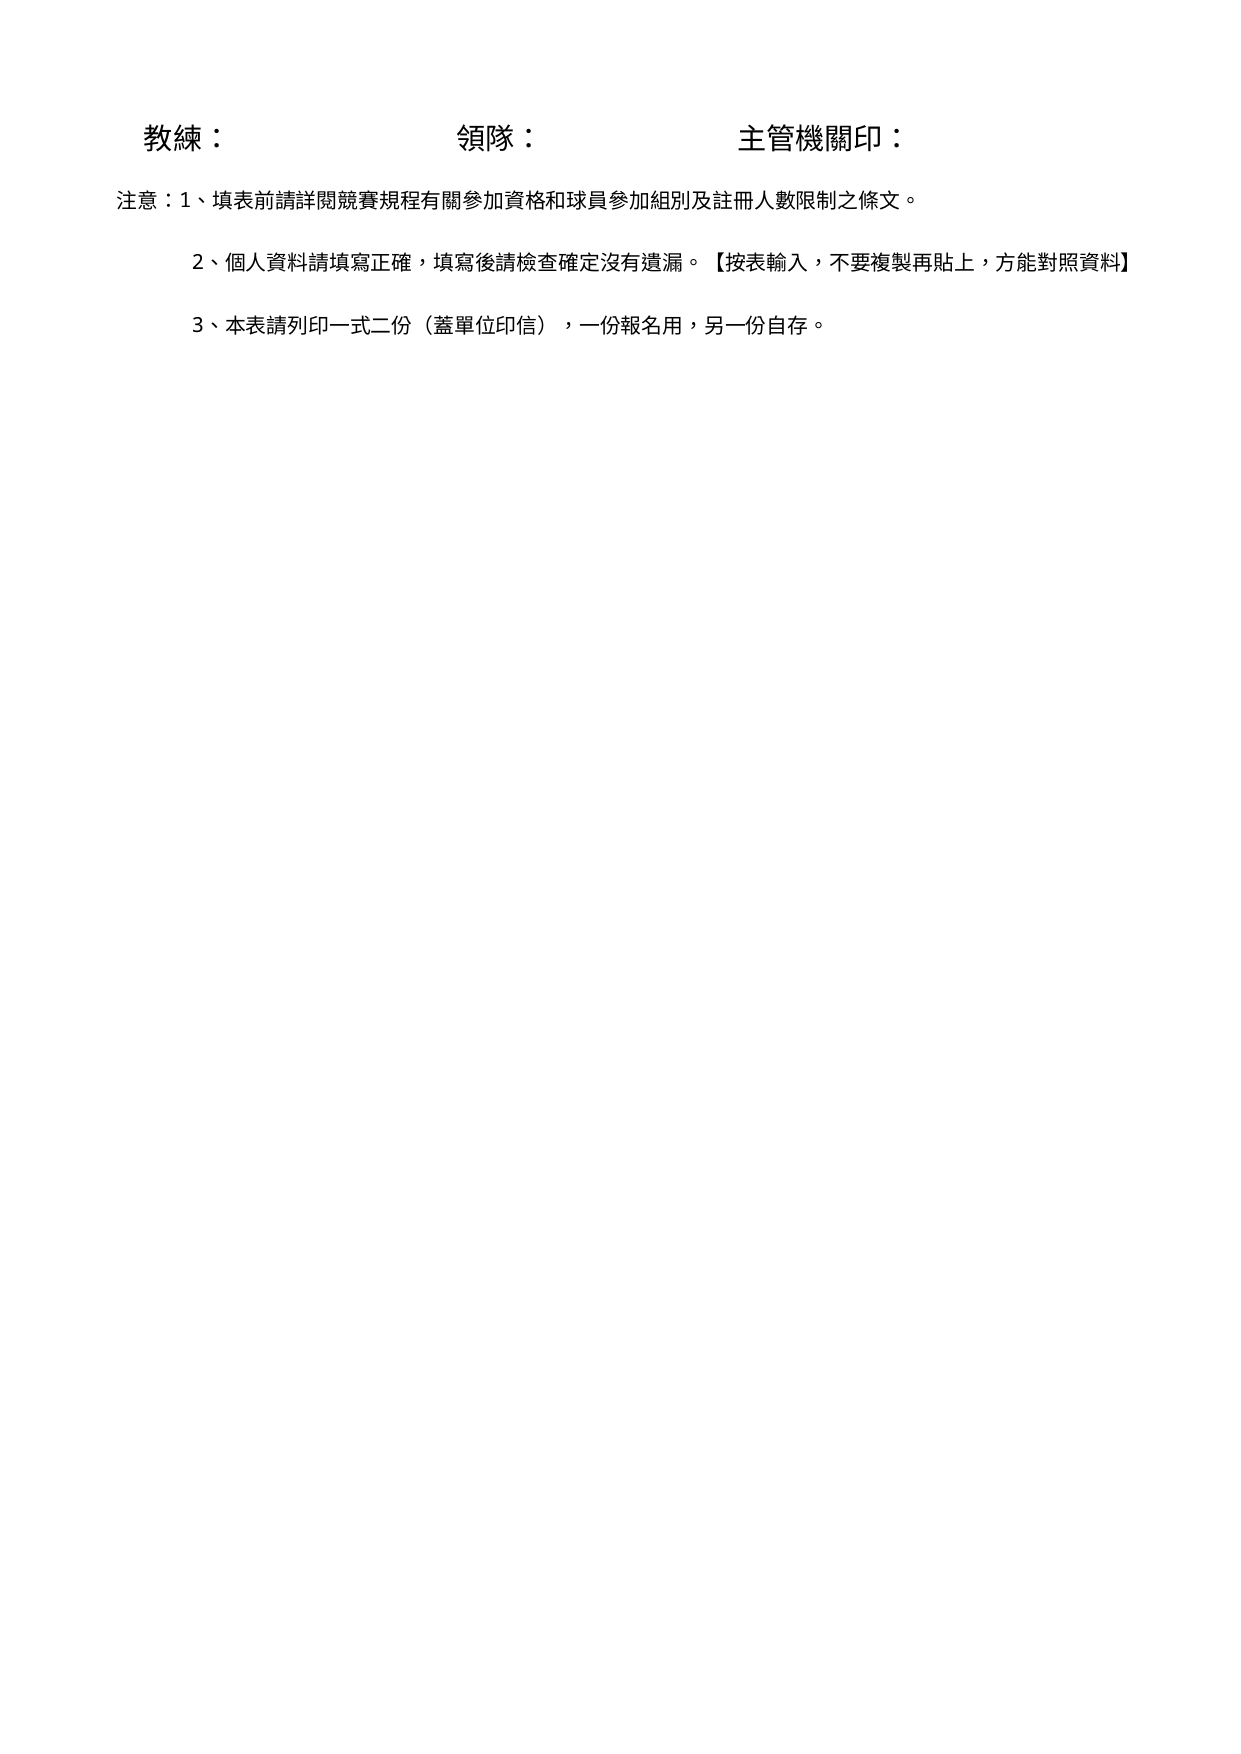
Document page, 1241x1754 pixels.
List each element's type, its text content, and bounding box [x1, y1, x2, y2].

table_cell 教練： [114, 33, 261, 158]
table_cell 注意：1、填表前請詳閱競賽規程有關參加資格和球員參加組別及註冊人數限制之條文。 2、個人資料請填寫正確，填寫後請檢查確定沒有遺漏。【按表輸入，不要複製再貼上，方能對照資料】 3、本表請列印一式二份（蓋單位印信），一份報名用，另一份自存。 [114, 158, 1165, 345]
table_cell 領隊： [415, 33, 584, 158]
table_cell [584, 33, 734, 158]
table_cell [261, 33, 415, 158]
table_cell 主管機關印： [734, 33, 1012, 158]
table_cell [1013, 33, 1165, 158]
